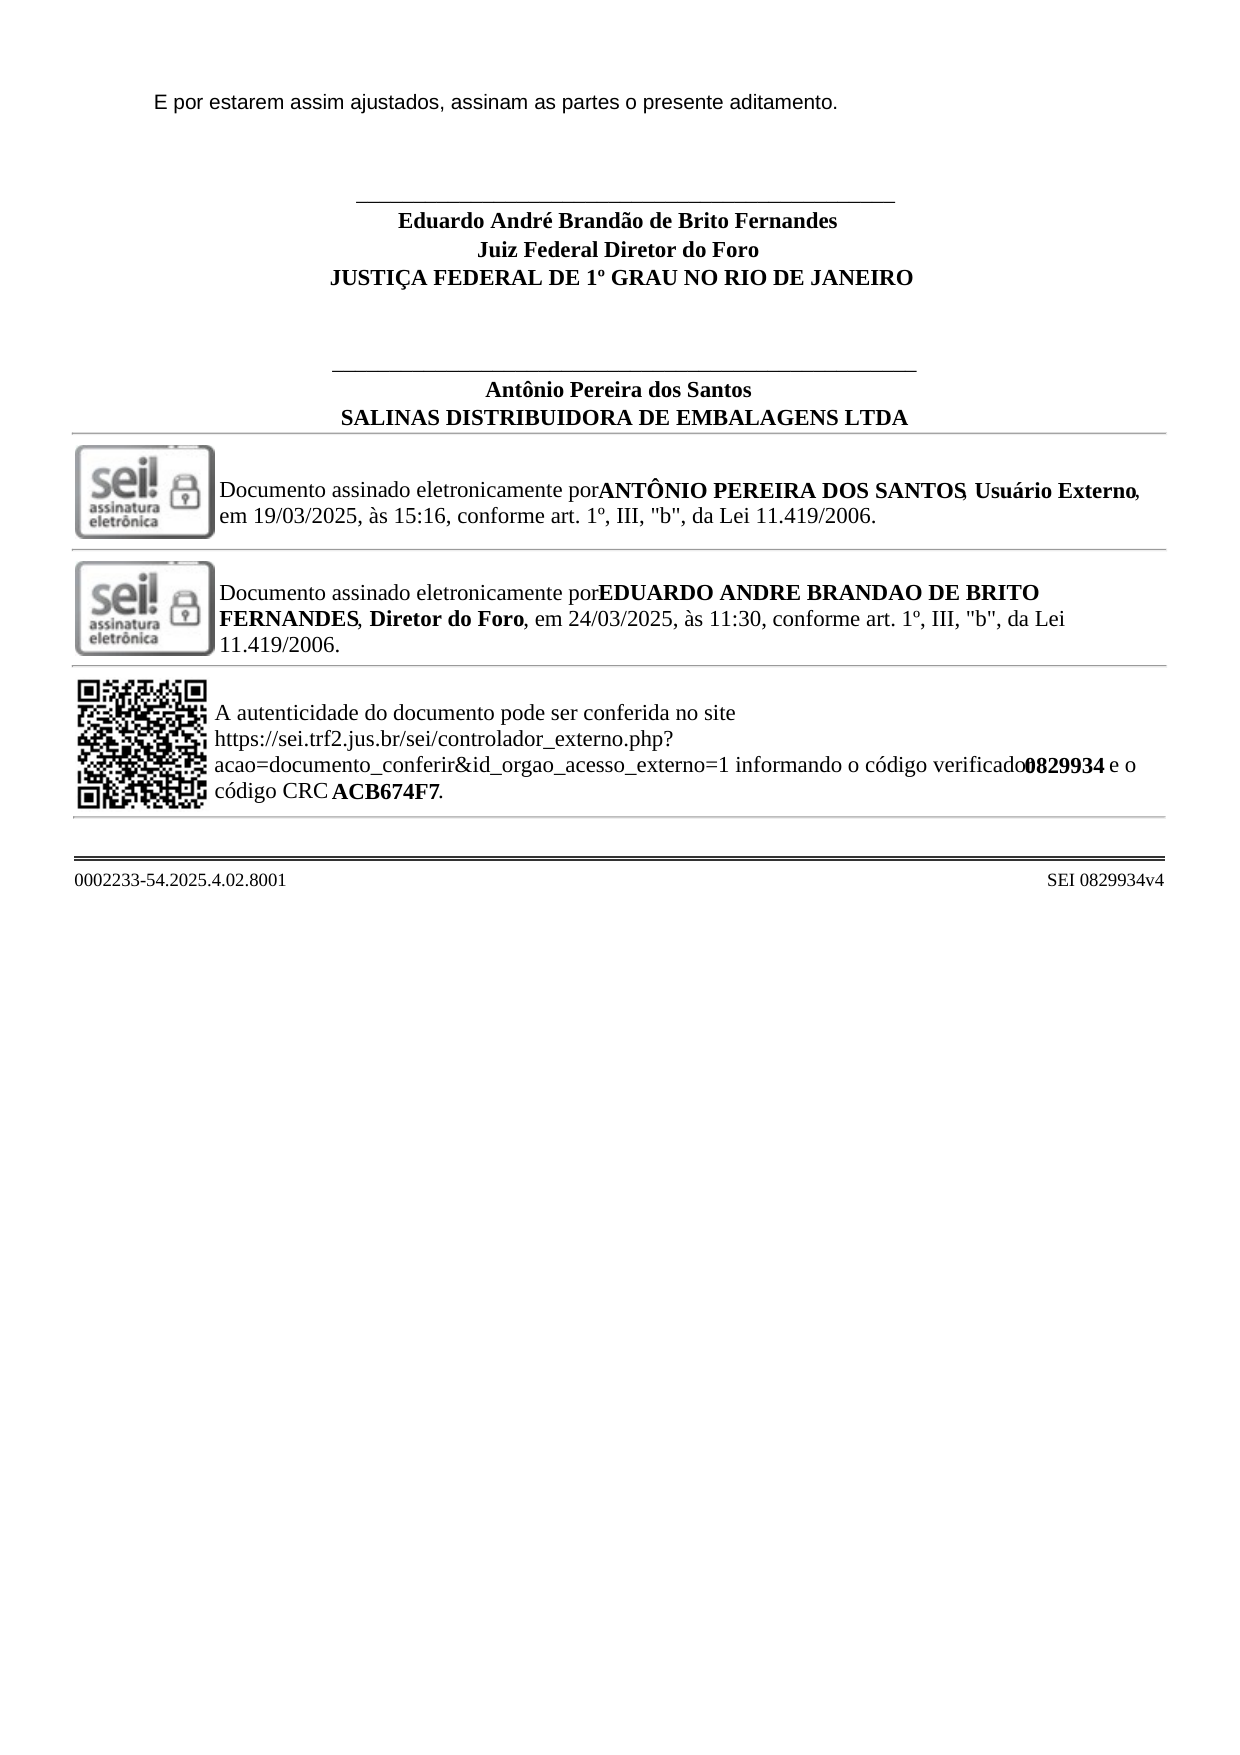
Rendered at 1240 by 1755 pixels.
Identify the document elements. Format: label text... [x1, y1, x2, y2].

text _______________________________________________ [356, 179, 1167, 206]
text Juiz Federal Diretor do Foro [72, 236, 1164, 262]
text ___________________________________________________ [332, 348, 1167, 374]
text SALINAS DISTRIBUIDORA DE EMBALAGENS LTDA [341, 404, 1167, 431]
text Eduardo André Brandão de Brito Fernandes [72, 208, 1164, 234]
text E por estarem assim ajustados, assinam as partes o presente aditamento. [102, 90, 1167, 114]
text Antônio Pereira dos Santos [72, 376, 1165, 403]
text JUSTIÇA FEDERAL DE 1º GRAU NO RIO DE JANEIRO [329, 264, 1167, 290]
